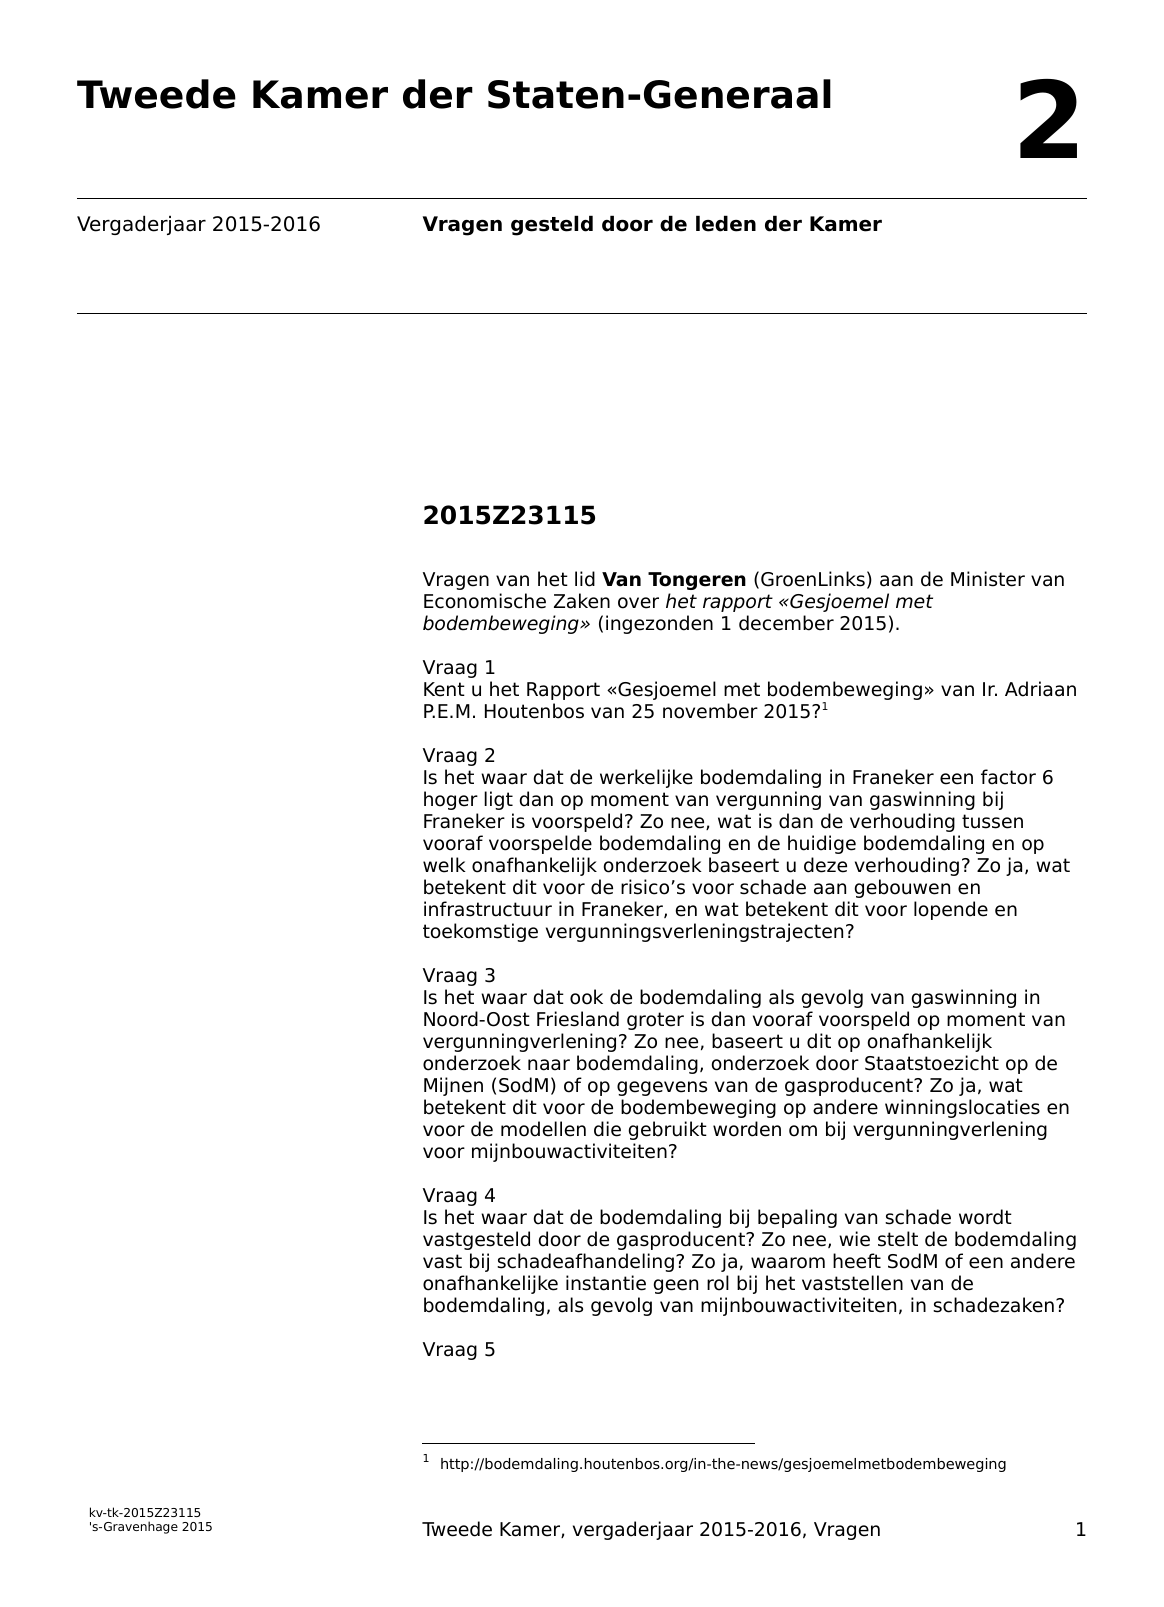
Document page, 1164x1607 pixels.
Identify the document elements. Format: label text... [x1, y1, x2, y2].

text kv-tk-2015Z23115 [88, 1506, 323, 1520]
table_header 2 [886, 59, 1087, 198]
text Vraag 5 [422, 1339, 1087, 1361]
text Kent u het Rapport «Gesjoemel met bodembeweging» van Ir. Adriaan P.E.M. Houtenbos van 25 november 2015? [422, 679, 1087, 723]
text Vraag 4 [422, 1185, 1087, 1207]
text Vraag 3 [422, 965, 1087, 987]
text Is het waar dat de bodemdaling bij bepaling van schade wordt vastgesteld door de gasproducent? Zo nee, wie stelt de bodemdaling vast bij schadeafhandeling? Zo ja, waarom heeft SodM of een andere onafhankelijke instantie geen rol bij het vaststellen van de bodemdaling, als gevolg van mijnbouwactiviteiten, in schadezaken? [422, 1207, 1087, 1317]
text Vraag 2 [422, 745, 1087, 767]
text 's-Gravenhage 2015 [88, 1520, 323, 1534]
table_cell Vragen gesteld door de leden der Kamer [422, 199, 1087, 313]
text Vragen van het lid Van Tongeren (GroenLinks) aan de Minister van Economische Zaken over het rapport «Gesjoemel met bodembeweging» (ingezonden 1 december 2015). [422, 569, 1087, 635]
text 2015Z23115 [422, 501, 1087, 531]
text Is het waar dat ook de bodemdaling als gevolg van gaswinning in Noord-Oost Friesland groter is dan vooraf voorspeld op moment van vergunningverlening? Zo nee, baseert u dit op onafhankelijk onderzoek naar bodemdaling, onderzoek door Staatstoezicht op de Mijnen (SodM) of op gegevens van de gasproducent? Zo ja, wat betekent dit voor de bodembeweging op andere winningslocaties en voor de modellen die gebruikt worden om bij vergunningverlening voor mijnbouwactiviteiten? [422, 987, 1087, 1163]
text Vraag 1 [422, 657, 1087, 679]
text Is het waar dat de werkelijke bodemdaling in Franeker een factor 6 hoger ligt dan op moment van vergunning van gaswinning bij Franeker is voorspeld? Zo nee, wat is dan de verhouding tussen vooraf voorspelde bodemdaling en de huidige bodemdaling en op welk onafhankelijk onderzoek baseert u deze verhouding? Zo ja, wat betekent dit voor de risico’s voor schade aan gebouwen en infrastructuur in Franeker, en wat betekent dit voor lopende en toekomstige vergunningsverleningstrajecten? [422, 767, 1087, 943]
table_cell Vergaderjaar 2015-2016 [77, 199, 422, 313]
table_header Tweede Kamer der Staten-Generaal [77, 59, 886, 198]
text http://bodemdaling.houtenbos.org/in-the-news/gesjoemelmetbodembeweging [422, 1452, 1087, 1474]
